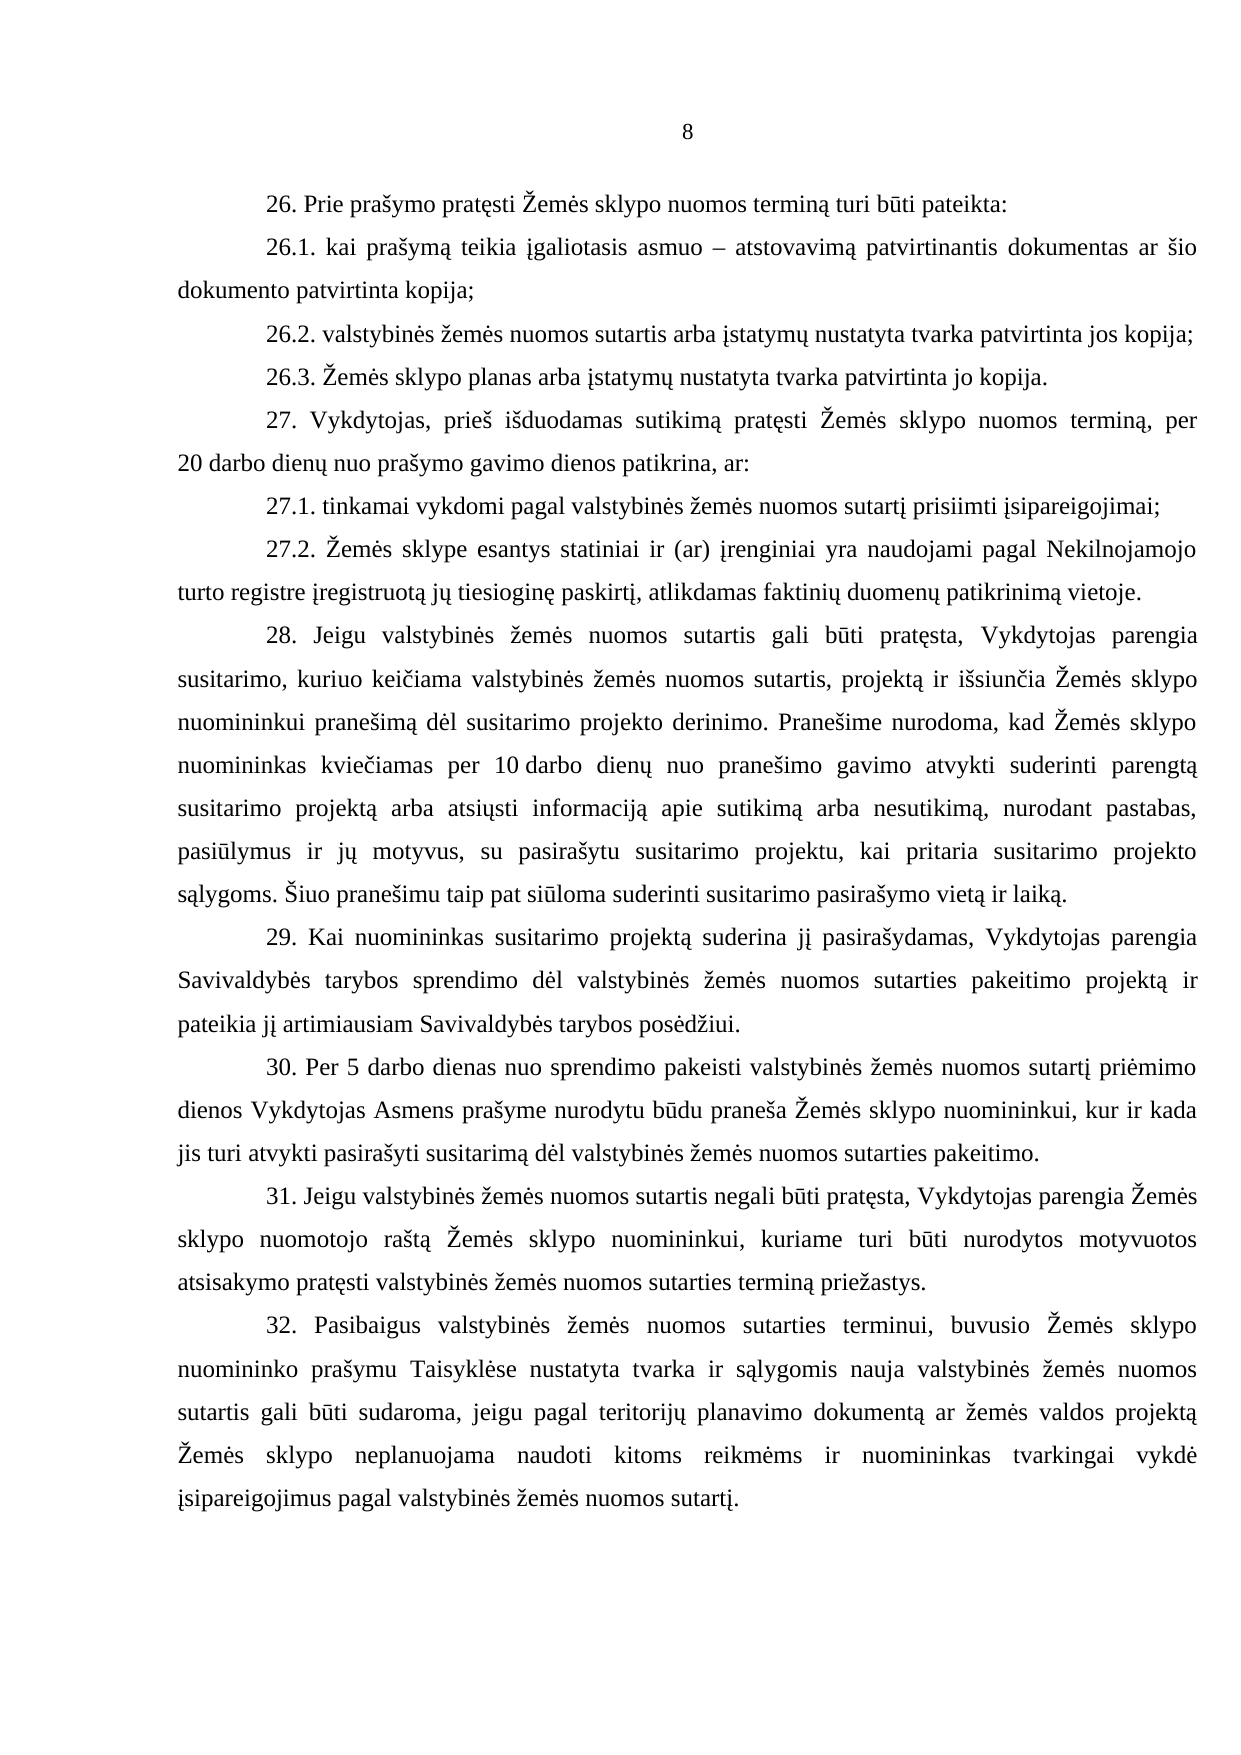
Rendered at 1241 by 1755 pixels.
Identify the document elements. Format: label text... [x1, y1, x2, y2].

text 28. Jeigu valstybinės žemės nuomos sutartis gali būti pratęsta, Vykdytojas parengia susitarimo, kuriuo keičiama valstybinės žemės nuomos sutartis, projektą ir išsiunčia Žemės sklypo nuomininkui pranešimą dėl susitarimo projekto derinimo. Pranešime nurodoma, kad Žemės sklypo nuomininkas kviečiamas per 10 darbo dienų nuo pranešimo gavimo atvykti suderinti parengtą susitarimo projektą arba atsiųsti informaciją apie sutikimą arba nesutikimą, nurodant pastabas, pasiūlymus ir jų motyvus, su pasirašytu susitarimo projektu, kai pritaria susitarimo projekto sąlygoms. Šiuo pranešimu taip pat siūloma suderinti susitarimo pasirašymo vietą ir laiką. [177, 621, 1198, 908]
text 26.2. valstybinės žemės nuomos sutartis arba įstatymų nustatyta tvarka patvirtinta jos kopija; [177, 319, 1198, 347]
text 31. Jeigu valstybinės žemės nuomos sutartis negali būti pratęsta, Vykdytojas parengia Žemės sklypo nuomotojo raštą Žemės sklypo nuomininkui, kuriame turi būti nurodytos motyvuotos atsisakymo pratęsti valstybinės žemės nuomos sutarties terminą priežastys. [177, 1181, 1198, 1296]
text 27. Vykdytojas, prieš išduodamas sutikimą pratęsti Žemės sklypo nuomos terminą, per 20 darbo dienų nuo prašymo gavimo dienos patikrina, ar: [177, 405, 1198, 477]
text 26.1. kai prašymą teikia įgaliotasis asmuo – atstovavimą patvirtinantis dokumentas ar šio dokumento patvirtinta kopija; [177, 232, 1198, 304]
text 27.1. tinkamai vykdomi pagal valstybinės žemės nuomos sutartį prisiimti įsipareigojimai; [177, 491, 1198, 520]
text 29. Kai nuomininkas susitarimo projektą suderina jį pasirašydamas, Vykdytojas parengia Savivaldybės tarybos sprendimo dėl valstybinės žemės nuomos sutarties pakeitimo projektą ir pateikia jį artimiausiam Savivaldybės tarybos posėdžiui. [177, 922, 1198, 1037]
text 30. Per 5 darbo dienas nuo sprendimo pakeisti valstybinės žemės nuomos sutartį priėmimo dienos Vykdytojas Asmens prašyme nurodytu būdu praneša Žemės sklypo nuomininkui, kur ir kada jis turi atvykti pasirašyti susitarimą dėl valstybinės žemės nuomos sutarties pakeitimo. [177, 1052, 1198, 1167]
text 27.2. Žemės sklype esantys statiniai ir (ar) įrenginiai yra naudojami pagal Nekilnojamojo turto registre įregistruotą jų tiesioginę paskirtį, atlikdamas faktinių duomenų patikrinimą vietoje. [177, 534, 1198, 606]
text 26.3. Žemės sklypo planas arba įstatymų nustatyta tvarka patvirtinta jo kopija. [177, 362, 1198, 391]
text 26. Prie prašymo pratęsti Žemės sklypo nuomos terminą turi būti pateikta: [177, 189, 1198, 218]
text 32. Pasibaigus valstybinės žemės nuomos sutarties terminui, buvusio Žemės sklypo nuomininko prašymu Taisyklėse nustatyta tvarka ir sąlygomis nauja valstybinės žemės nuomos sutartis gali būti sudaroma, jeigu pagal teritorijų planavimo dokumentą ar žemės valdos projektą Žemės sklypo neplanuojama naudoti kitoms reikmėms ir nuomininkas tvarkingai vykdė įsipareigojimus pagal valstybinės žemės nuomos sutartį. [177, 1311, 1198, 1512]
